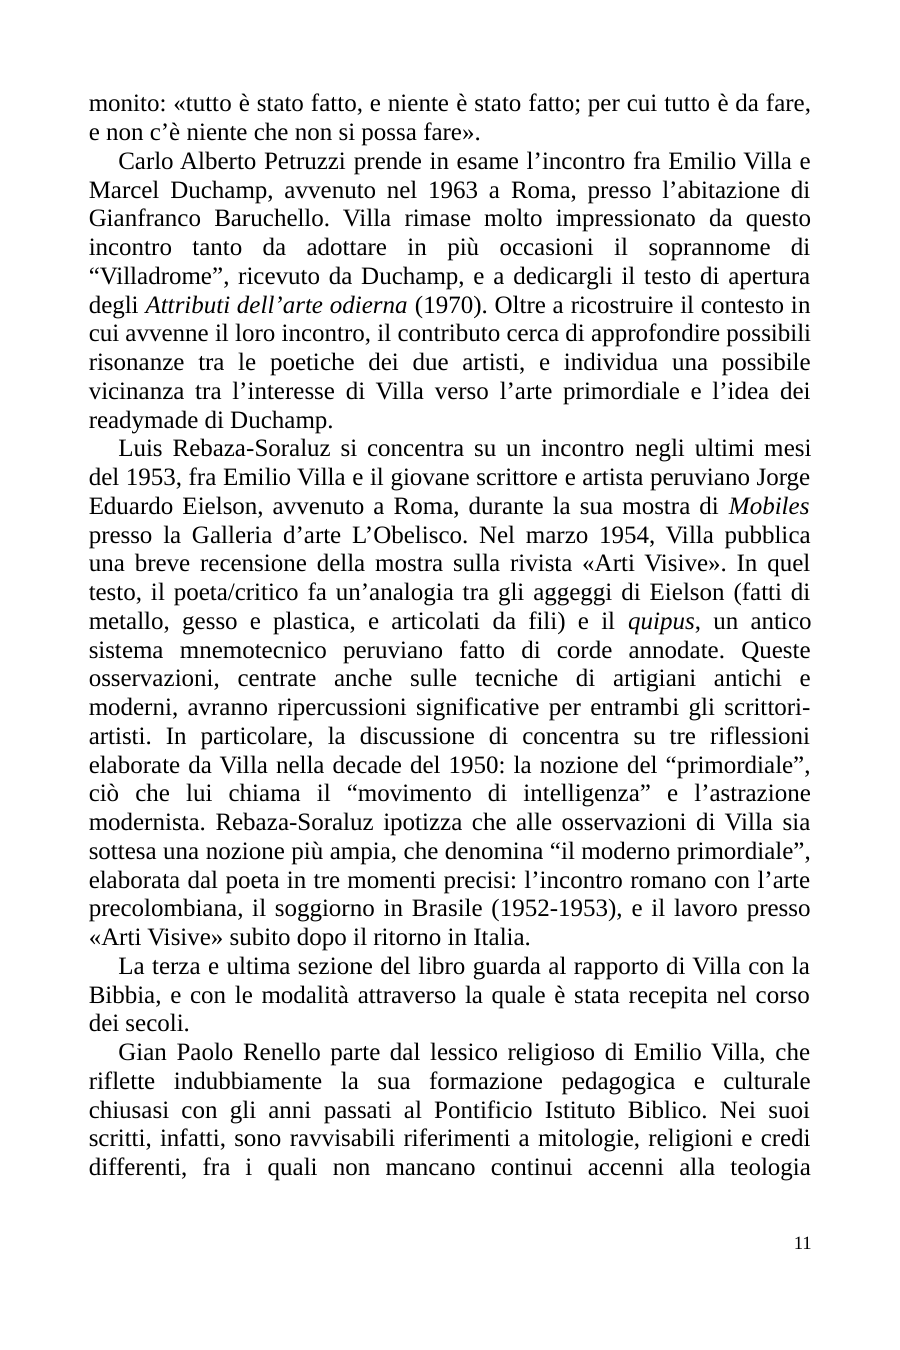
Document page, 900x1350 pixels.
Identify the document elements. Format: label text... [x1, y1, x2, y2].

text Luis Rebaza-Soraluz si concentra su un incontro negli ultimi mesi del 1953, fra Emilio Villa e il giovane scrittore e artista peruviano Jorge Eduardo Eielson, avvenuto a Roma, durante la sua mostra di Mobiles presso la Galleria d’arte L’Obelisco. Nel marzo 1954, Villa pubblica una breve recensione della mostra sulla rivista «Arti Visive». In quel testo, il poeta/critico fa un’analogia tra gli aggeggi di Eielson (fatti di metallo, gesso e plastica, e articolati da fili) e il quipus, un antico sistema mnemotecnico peruviano fatto di corde annodate. Queste osservazioni, centrate anche sulle tecniche di artigiani antichi e moderni, avranno ripercussioni significative per entrambi gli scrittori-artisti. In particolare, la discussione di concentra su tre riflessioni elaborate da Villa nella decade del 1950: la nozione del “primordiale”, ciò che lui chiama il “movimento di intelligenza” e l’astrazione modernista. Rebaza-Soraluz ipotizza che alle osservazioni di Villa sia sottesa una nozione più ampia, che denomina “il moderno primordiale”, elaborata dal poeta in tre momenti precisi: l’incontro romano con l’arte precolombiana, il soggiorno in Brasile (1952-1953), e il lavoro presso «Arti Visive» subito dopo il ritorno in Italia. [88, 433, 811, 951]
text Carlo Alberto Petruzzi prende in esame l’incontro fra Emilio Villa e Marcel Duchamp, avvenuto nel 1963 a Roma, presso l’abitazione di Gianfranco Baruchello. Villa rimase molto impressionato da questo incontro tanto da adottare in più occasioni il soprannome di “Villadrome”, ricevuto da Duchamp, e a dedicargli il testo di apertura degli Attributi dell’arte odierna (1970). Oltre a ricostruire il contesto in cui avvenne il loro incontro, il contributo cerca di approfondire possibili risonanze tra le poetiche dei due artisti, e individua una possibile vicinanza tra l’interesse di Villa verso l’arte primordiale e l’idea dei readymade di Duchamp. [88, 146, 811, 433]
text Gian Paolo Renello parte dal lessico religioso di Emilio Villa, che riflette indubbiamente la sua formazione pedagogica e culturale chiusasi con gli anni passati al Pontificio Istituto Biblico. Nei suoi scritti, infatti, sono ravvisabili riferimenti a mitologie, religioni e credi differenti, fra i quali non mancano continui accenni alla teologia [88, 1037, 811, 1181]
text La terza e ultima sezione del libro guarda al rapporto di Villa con la Bibbia, e con le modalità attraverso la quale è stata recepita nel corso dei secoli. [88, 951, 811, 1037]
text monito: «tutto è stato fatto, e niente è stato fatto; per cui tutto è da fare, e non c’è niente che non si possa fare». [88, 88, 811, 146]
